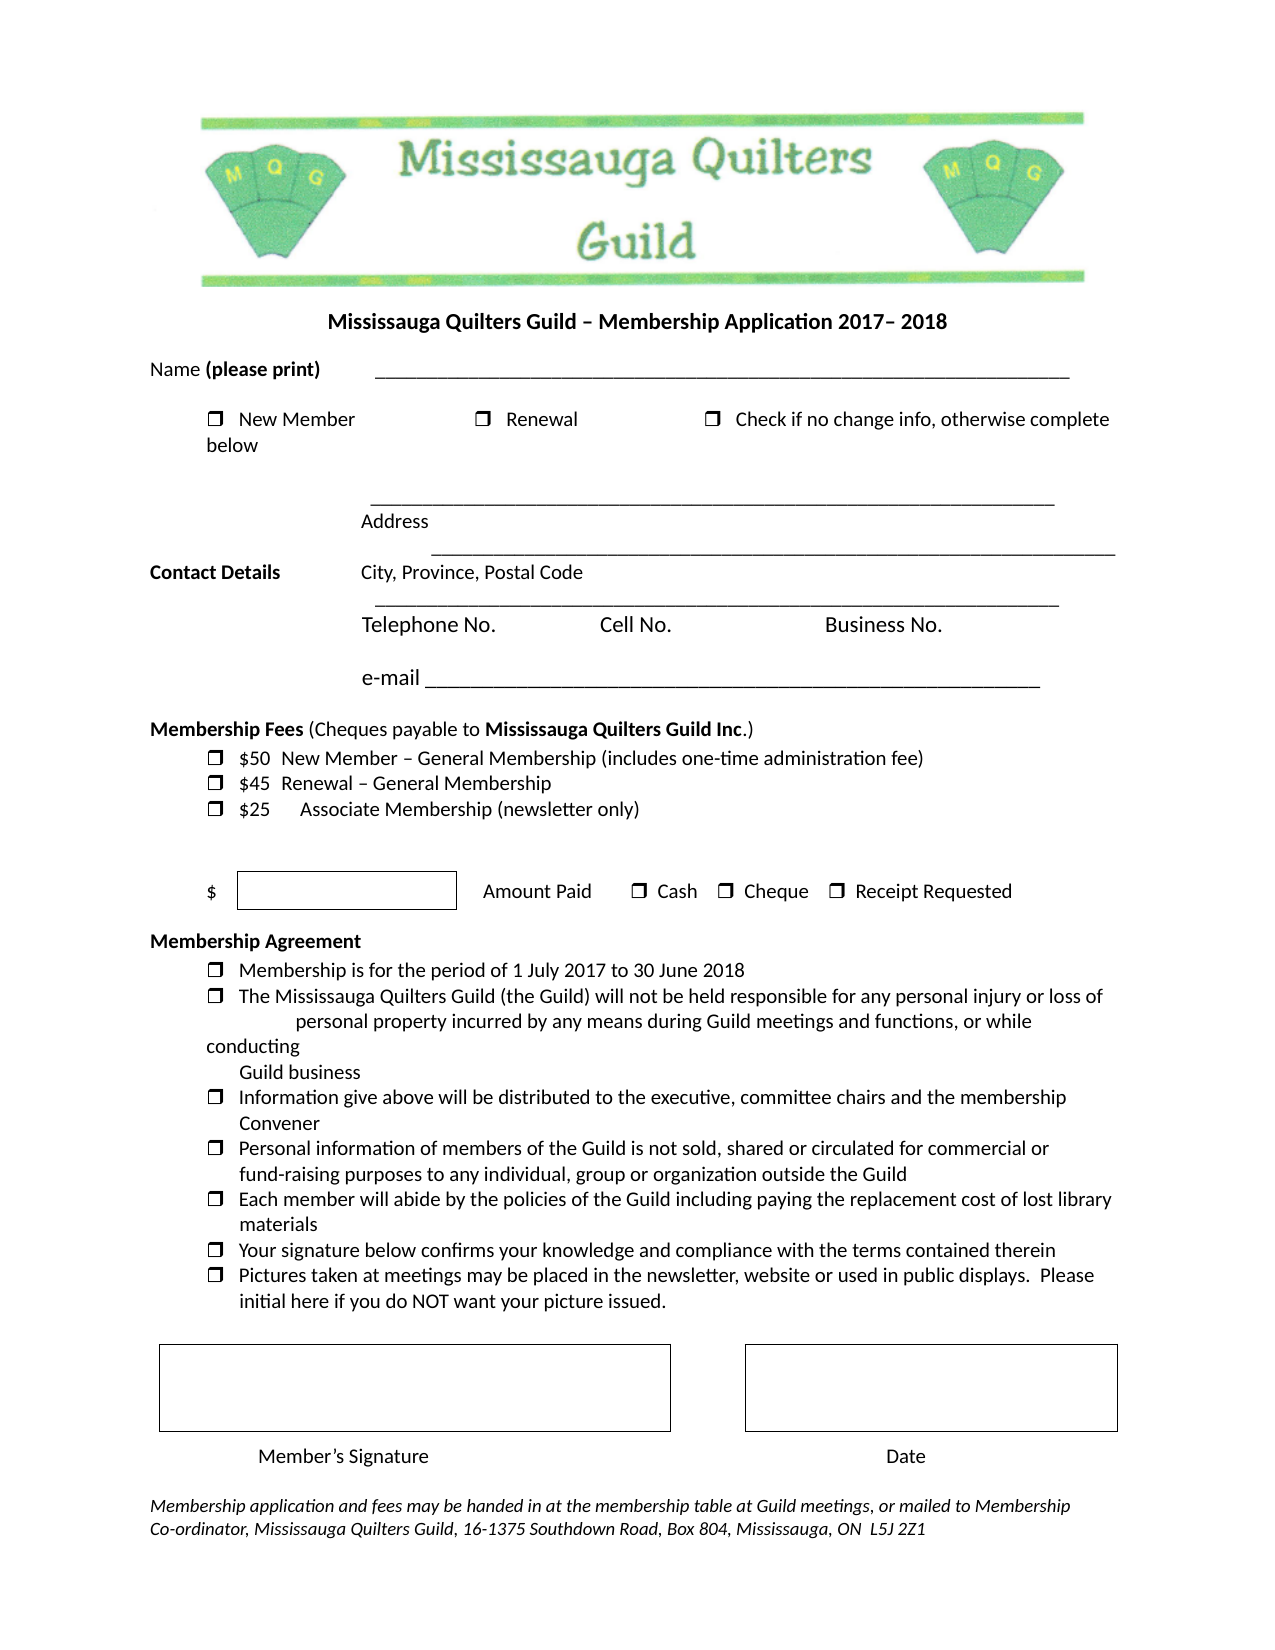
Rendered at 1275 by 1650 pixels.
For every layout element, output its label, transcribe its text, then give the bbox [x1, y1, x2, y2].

text  $45 Renewal – General Membership [206, 771, 1125, 796]
text Membership application and fees may be handed in at the membership table at Guild meetings, or mailed to Membership Co-ordinator, Mississauga Quilters Guild, 16-1375 Southdown Road, Box 804, Mississauga, ON L5J 2Z1 [150, 1494, 1125, 1539]
text  Personal information of members of the Guild is not sold, shared or circulated for commercial or [150, 1135, 1125, 1161]
text  Membership is for the period of 1 July 2017 to 30 June 2018 [206, 957, 1125, 983]
text personal property incurred by any means during Guild meetings and functions, or while conducting [206, 1008, 1125, 1059]
text __________________________________________________________________ [206, 534, 1125, 559]
text initial here if you do NOT want your picture issued. [150, 1288, 1125, 1313]
text __________________________________________________________________ [150, 584, 1125, 610]
text Address [281, 508, 1125, 534]
text fund-raising purposes to any individual, group or organization outside the Guild [150, 1161, 1125, 1186]
text Membership Agreement [150, 928, 1125, 954]
text  New Member  Renewal  Check if no change info, otherwise complete below [206, 407, 1125, 457]
text Mississauga Quilters Guild – Membership Application 2017– 2018 [150, 307, 1125, 335]
text  Your signature below confirms your knowledge and compliance with the terms contained therein [206, 1237, 1125, 1262]
text e-mail ______________________________________________________ [150, 663, 1125, 691]
text __________________________________________________________________ [281, 483, 1125, 508]
text Guild business [206, 1059, 1125, 1084]
text Contact Details City, Province, Postal Code [150, 559, 1125, 584]
text Membership Fees (Cheques payable to Mississauga Quilters Guild Inc.) [150, 716, 1125, 741]
text Telephone No. Cell No. Business No. [150, 610, 1125, 638]
text  Information give above will be distributed to the executive, committee chairs and the membership [150, 1084, 1125, 1110]
text $ [150, 878, 237, 904]
text Name (please print) ___________________________________________________________________ [150, 356, 1125, 381]
text Amount Paid  Cash  Cheque  Receipt Requested [457, 878, 1125, 904]
text  The Mississauga Quilters Guild (the Guild) will not be held responsible for any personal injury or loss of [206, 983, 1125, 1008]
text  $50 New Member – General Membership (includes one-time administration fee) [206, 745, 1125, 771]
text Member’s Signature Date [150, 1443, 1125, 1468]
text materials [206, 1212, 1125, 1237]
text  $25 Associate Membership (newsletter only) [150, 796, 1125, 821]
text Convener [150, 1110, 1125, 1135]
text  Each member will abide by the policies of the Guild including paying the replacement cost of lost library [206, 1186, 1125, 1212]
text  Pictures taken at meetings may be placed in the newsletter, website or used in public displays. Please [150, 1262, 1125, 1288]
